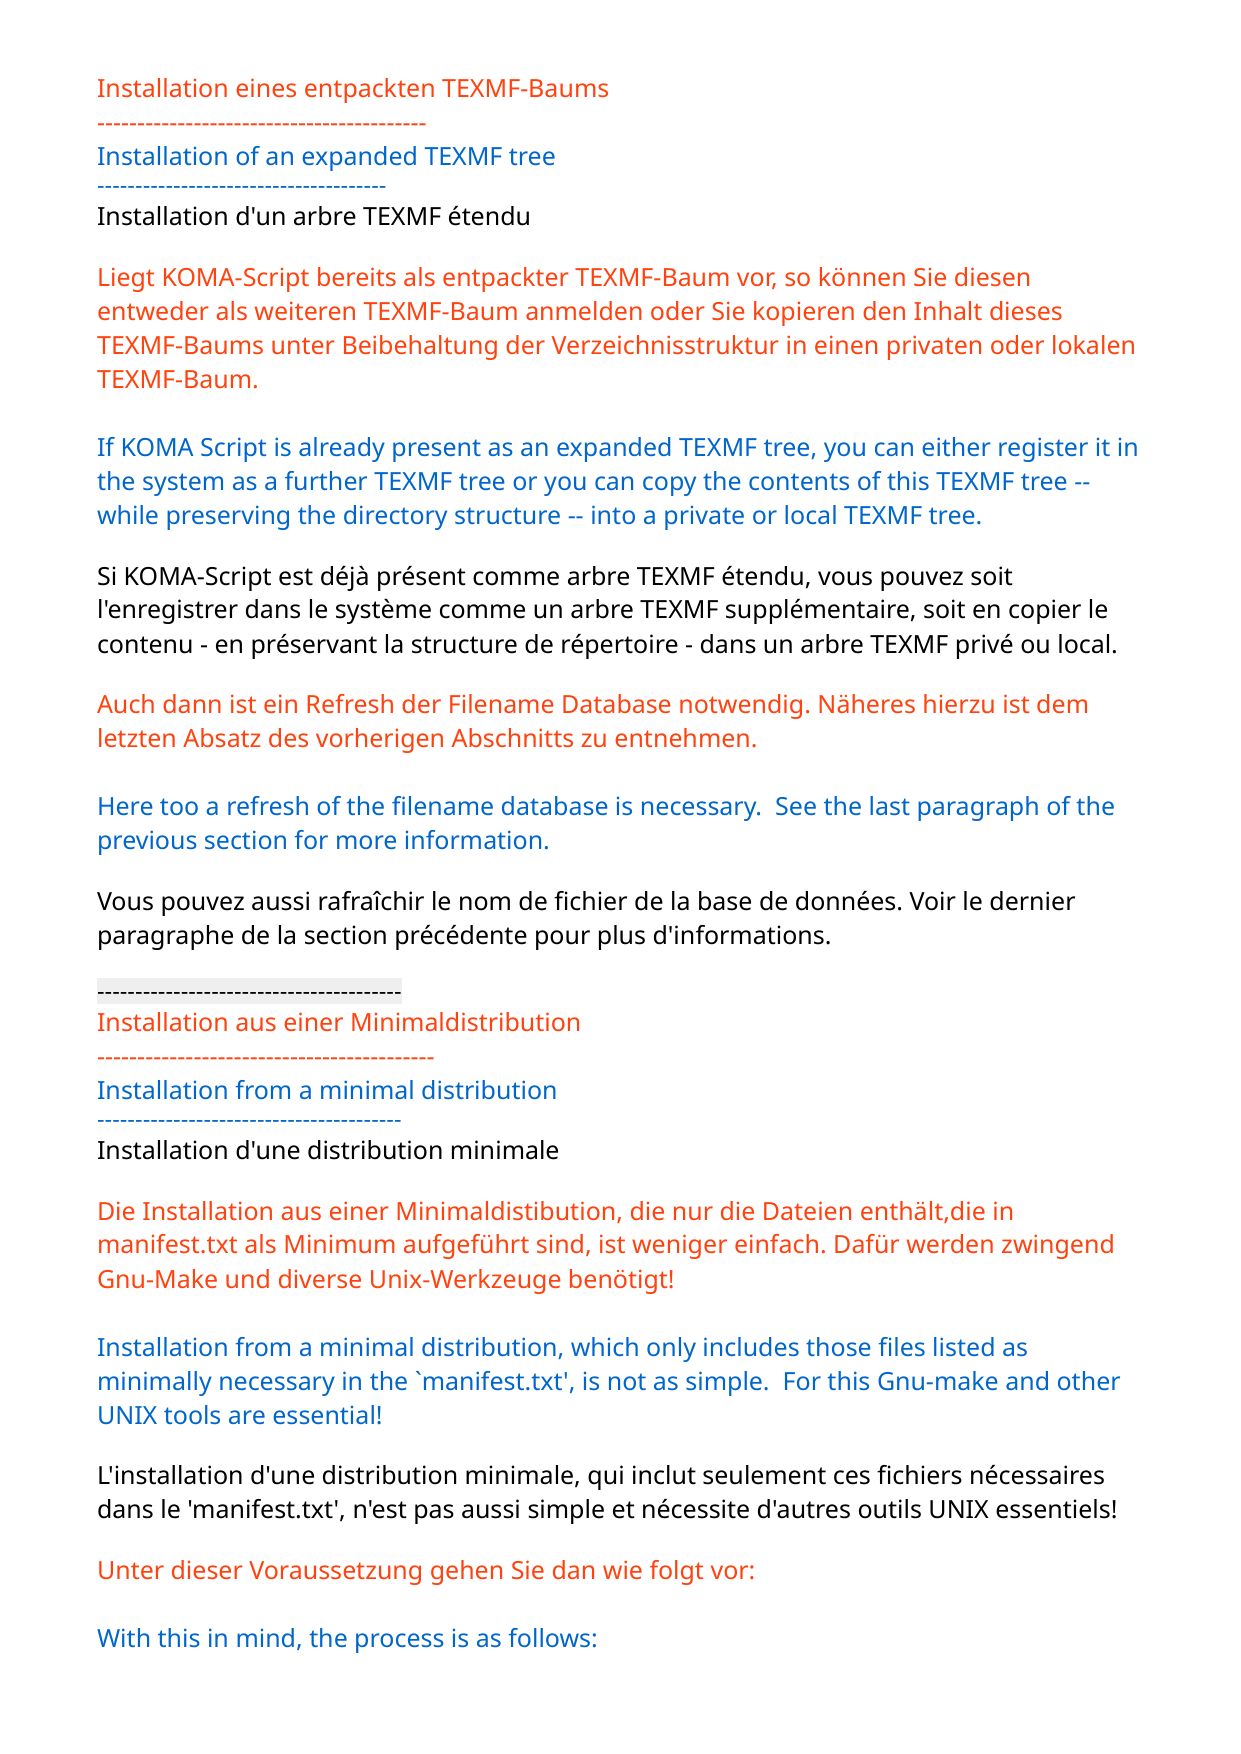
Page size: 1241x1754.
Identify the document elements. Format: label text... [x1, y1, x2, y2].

text Installation from a minimal distribution [97, 1072, 1148, 1106]
text Installation from a minimal distribution, which only includes those files listed as minimally necessary in the `manifest.txt', is not as simple. For this Gnu-make and other UNIX tools are essential! [97, 1329, 1148, 1432]
text Here too a refresh of the filename database is necessary. See the last paragraph of the previous section for more information. [97, 789, 1148, 857]
text Die Installation aus einer Minimaldistibution, die nur die Dateien enthält,die in manifest.txt als Minimum aufgeführt sind, ist weniger einfach. Dafür werden zwingend Gnu-Make und diverse Unix-Werkzeuge benötigt! [97, 1193, 1148, 1295]
text -------------------------------------- Installation eines entpackten TEXMF-Baums [97, 70, 1148, 104]
text Auch dann ist ein Refresh der Filename Database notwendig. Näheres hierzu ist dem letzten Absatz des vorherigen Abschnitts zu entnehmen. [97, 687, 1148, 755]
text Installation of an expanded TEXMF tree [97, 138, 1148, 172]
text With this in mind, the process is as follows: [97, 1621, 1148, 1654]
text If KOMA Script is already present as an expanded TEXMF tree, you can either register it in the system as a further TEXMF tree or you can copy the contents of this TEXMF tree -- while preserving the directory structure -- into a private or local TEXMF tree. [97, 429, 1148, 532]
text Si KOMA-Script est déjà présent comme arbre TEXMF étendu, vous pouvez soit l'enregistrer dans le système comme un arbre TEXMF supplémentaire, soit en copier le contenu - en préservant la structure de répertoire - dans un arbre TEXMF privé ou local. [97, 558, 1148, 660]
text ------------------------------------------ [97, 1038, 1148, 1072]
text ---------------------------------------- [97, 1106, 1148, 1133]
text Unter dieser Voraussetzung gehen Sie dan wie folgt vor: [97, 1552, 1148, 1586]
text -------------------------------------- [97, 172, 1148, 199]
text Liegt KOMA-Script bereits als entpackter TEXMF-Baum vor, so können Sie diesen entweder als weiteren TEXMF-Baum anmelden oder Sie kopieren den Inhalt dieses TEXMF-Baums unter Beibehaltung der Verzeichnisstruktur in einen privaten oder lokalen TEXMF-Baum. [97, 259, 1148, 396]
text ----------------------------------------- [97, 104, 1148, 138]
text L'installation d'une distribution minimale, qui inclut seulement ces fichiers nécessaires dans le 'manifest.txt', n'est pas aussi simple et nécessite d'autres outils UNIX essentiels! [97, 1458, 1148, 1552]
text Installation d'un arbre TEXMF étendu [97, 199, 1148, 233]
text Installation d'une distribution minimale [97, 1133, 1148, 1167]
text ---------------------------------------- Installation aus einer Minimaldistribution [97, 951, 1148, 1038]
text Vous pouvez aussi rafraîchir le nom de fichier de la base de données. Voir le dernier paragraphe de la section précédente pour plus d'informations. [97, 883, 1148, 951]
